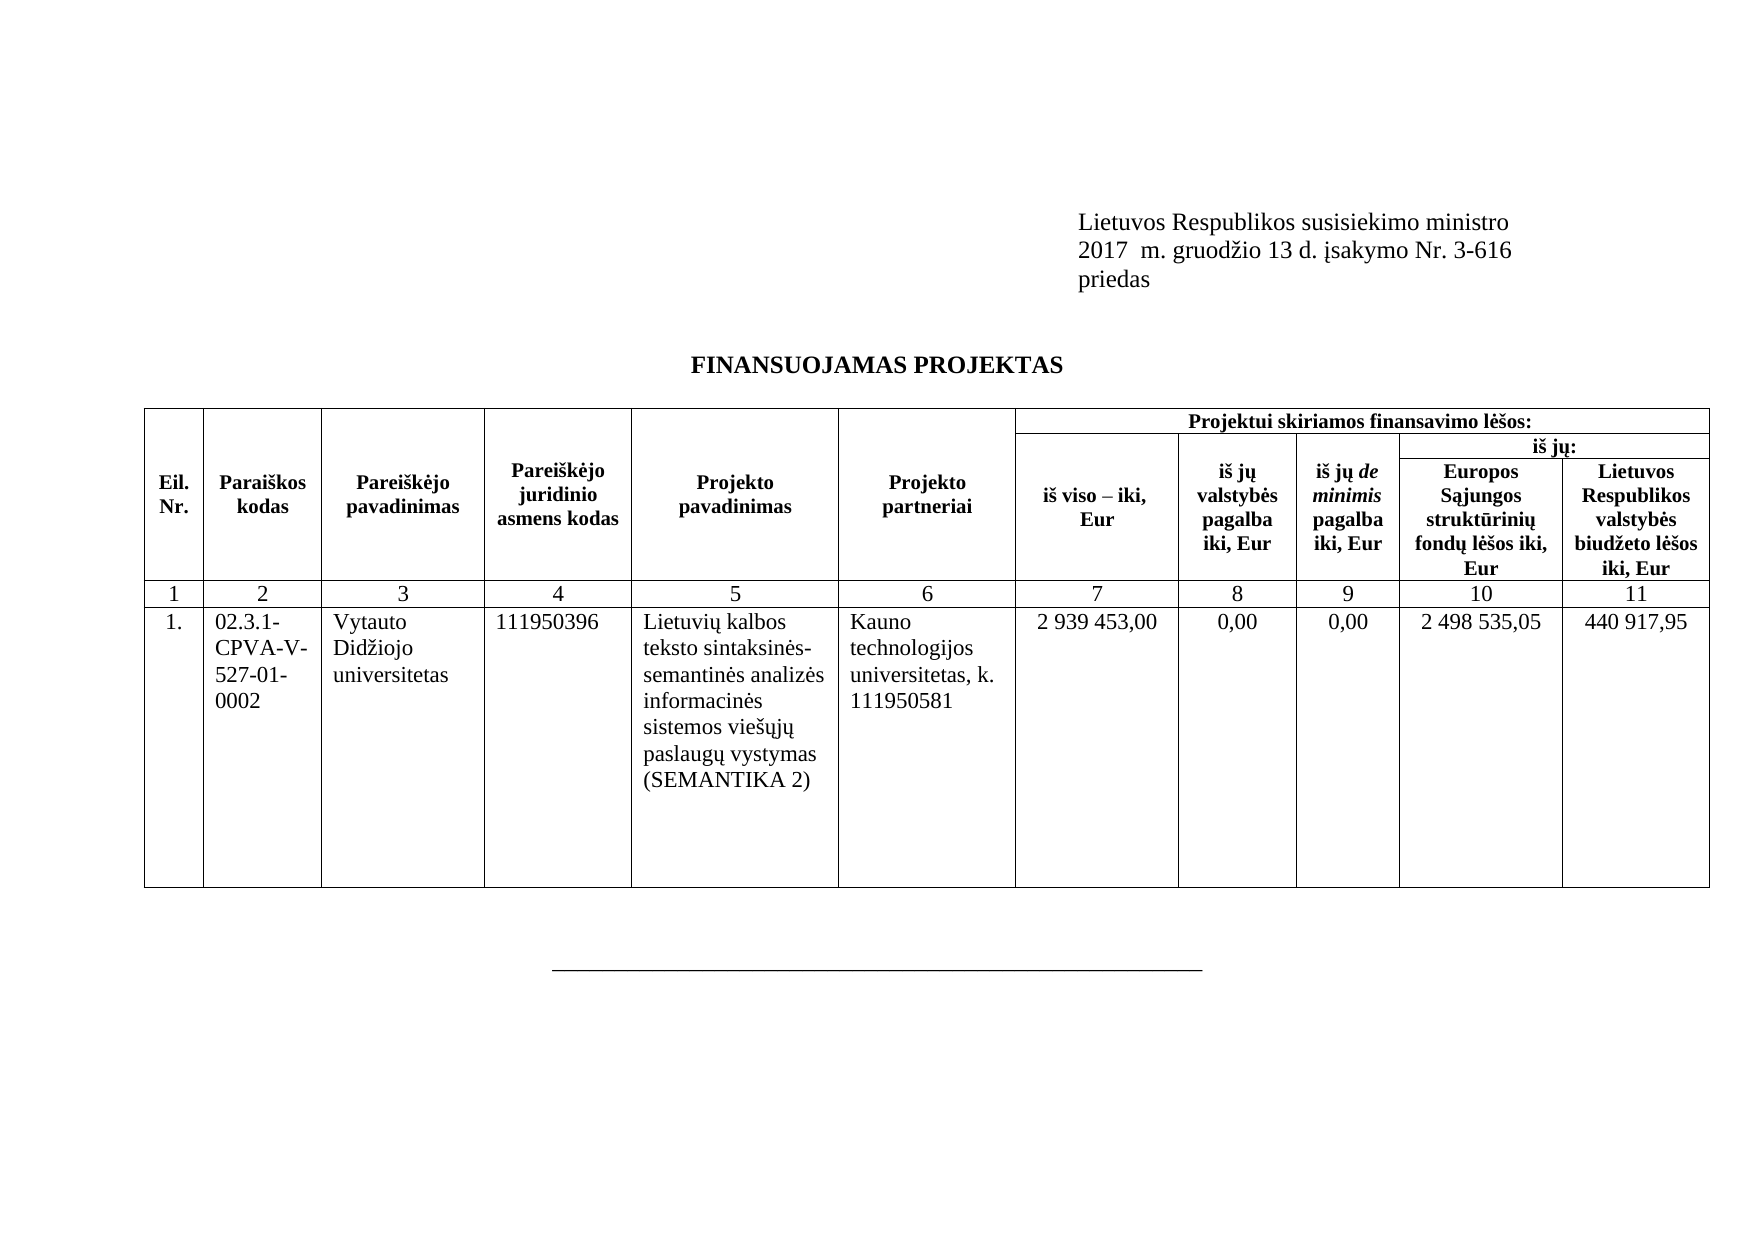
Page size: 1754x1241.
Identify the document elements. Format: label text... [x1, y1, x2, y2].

table_cell 8 [1179, 581, 1296, 607]
text FINANSUOJAMAS PROJEKTAS [118, 350, 1636, 379]
table_cell Lietuvių kalbos teksto sintaksinės-semantinės analizės informacinės sistemos viešųjų paslaugų vystymas (SEMANTIKA 2) [632, 608, 838, 887]
table_cell 6 [839, 581, 1015, 607]
table_cell iš viso – iki, Eur [1016, 434, 1178, 579]
table_header Projektui skiriamos finansavimo lėšos: [1016, 409, 1709, 433]
text priedas [1078, 264, 1565, 293]
table_cell 0,00 [1297, 608, 1399, 887]
table_header Projekto partneriai [839, 409, 1015, 579]
table_cell 440 917,95 [1563, 608, 1709, 887]
table_cell 111950396 [485, 608, 631, 887]
table_cell 7 [1016, 581, 1178, 607]
table_cell 2 [204, 581, 321, 607]
text Lietuvos Respublikos susisiekimo ministro [1078, 207, 1565, 235]
table_header Paraiškos kodas [204, 409, 321, 579]
table_cell Vytauto Didžiojo universitetas [322, 608, 484, 887]
table_cell Europos Sąjungos struktūrinių fondų lėšos iki, Eur [1400, 459, 1562, 579]
table_header Projekto pavadinimas [632, 409, 838, 579]
table_cell Lietuvos Respublikos valstybės biudžeto lėšos iki, Eur [1563, 459, 1709, 579]
table_cell iš jų valstybės pagalba iki, Eur [1179, 434, 1296, 579]
table_cell 9 [1297, 581, 1399, 607]
table_header Pareiškėjo pavadinimas [322, 409, 484, 579]
table_cell 10 [1400, 581, 1562, 607]
table_cell 5 [632, 581, 838, 607]
text ____________________________________________________ [118, 946, 1636, 974]
table_cell 2 498 535,05 [1400, 608, 1562, 887]
table_cell 1 [145, 581, 203, 607]
table_cell 1. [145, 608, 203, 887]
text 2017 m. gruodžio 13 d. įsakymo Nr. 3-616 [1078, 235, 1565, 264]
table_cell 0,00 [1179, 608, 1296, 887]
table_cell Kauno technologijos universitetas, k. 111950581 [839, 608, 1015, 887]
table_cell iš jų de minimis pagalba iki, Eur [1297, 434, 1399, 579]
table_cell iš jų: [1400, 434, 1709, 458]
table_cell 2 939 453,00 [1016, 608, 1178, 887]
table_cell 02.3.1-CPVA-V-527-01-0002 [204, 608, 321, 887]
table_cell 11 [1563, 581, 1709, 607]
table_header Eil. Nr. [145, 409, 203, 579]
table_header Pareiškėjo juridinio asmens kodas [485, 409, 631, 579]
table_cell 4 [485, 581, 631, 607]
table_cell 3 [322, 581, 484, 607]
